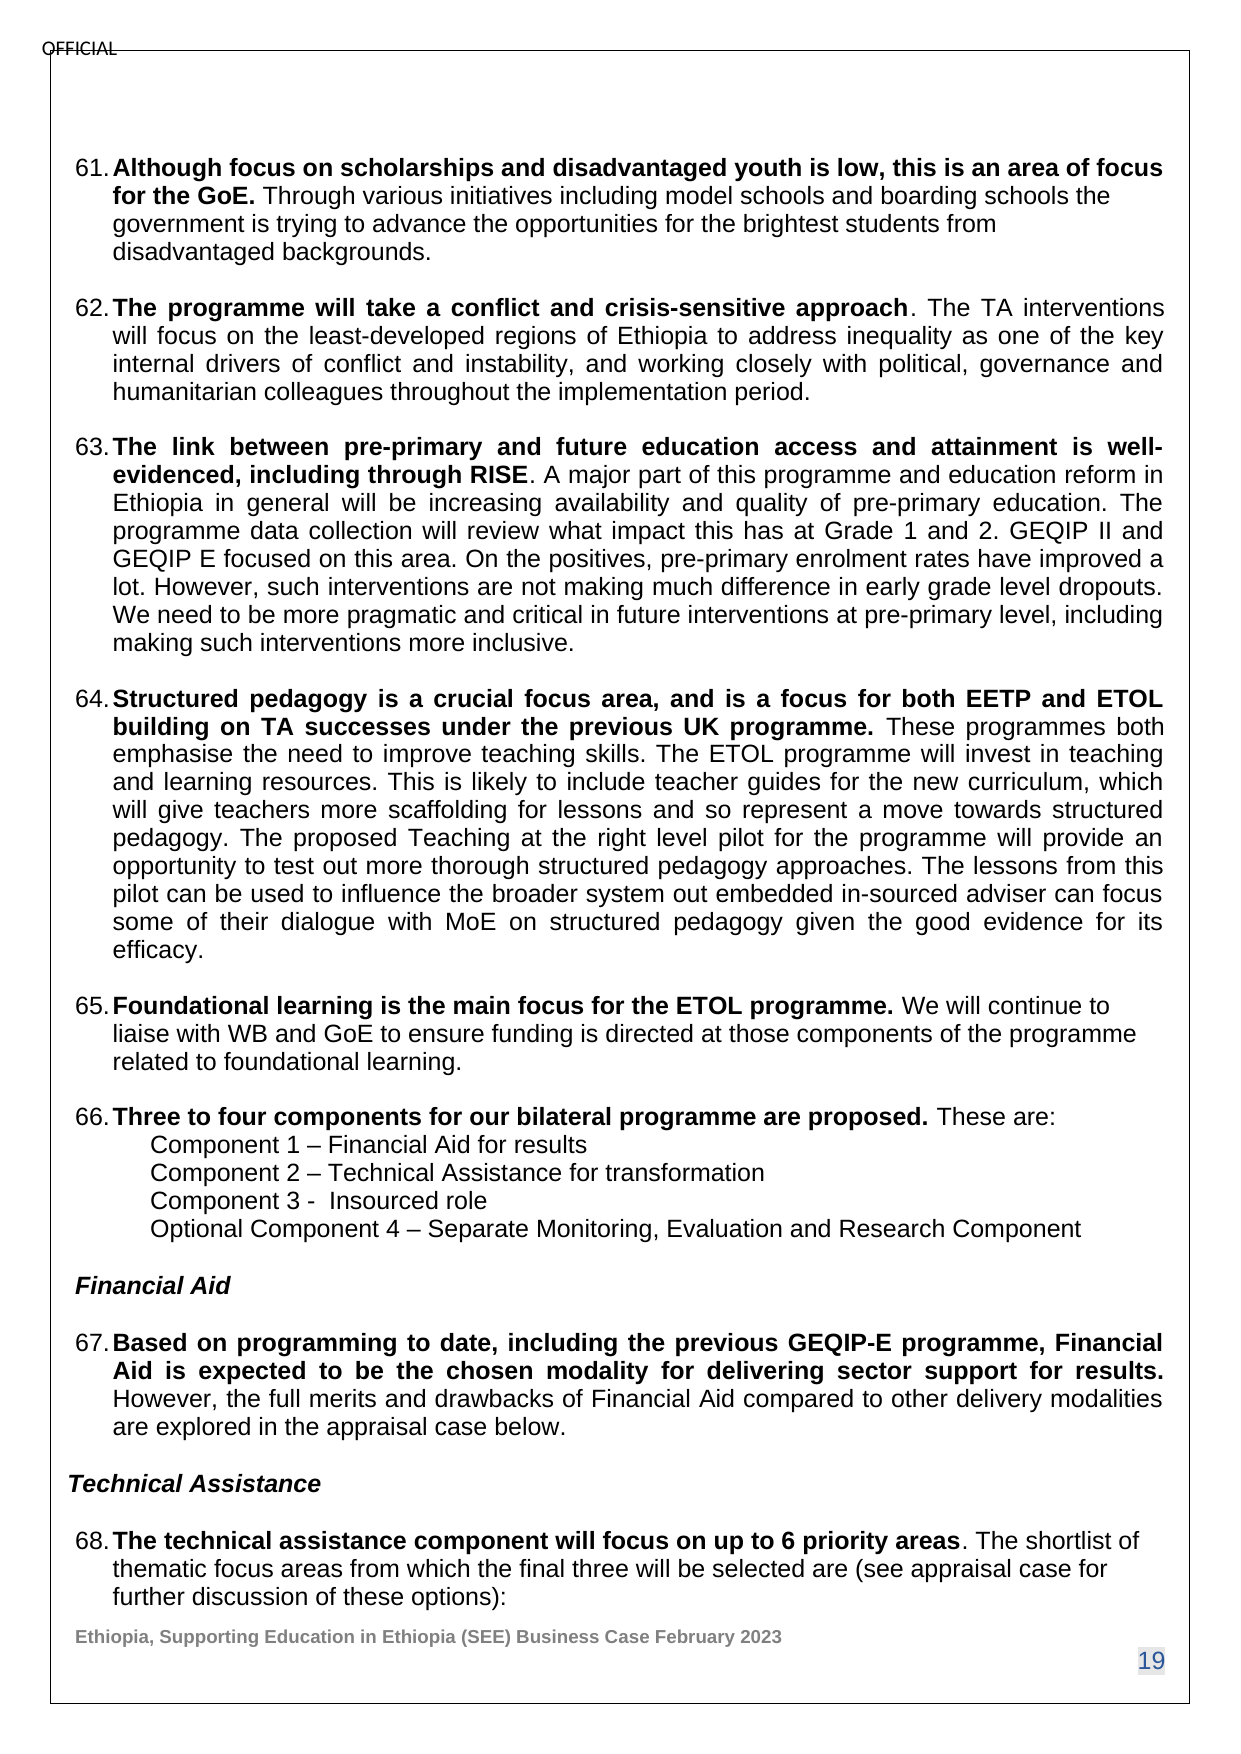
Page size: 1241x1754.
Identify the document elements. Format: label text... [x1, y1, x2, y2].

list Based on programming to date, including the previous GEQIP-E programme, Financial Aid is expected to be the chosen modality for delivering sector support for results. However, the full merits and drawbacks of Financial Aid compared to other delivery modalities are explored in the appraisal case below. [75, 1329, 1165, 1441]
text Component 3 - Insourced role [150, 1187, 1165, 1215]
text Component 2 – Technical Assistance for transformation [150, 1159, 1165, 1187]
text Financial Aid [75, 1272, 1165, 1300]
text Technical Assistance [67, 1470, 1165, 1498]
text Component 1 – Financial Aid for results [150, 1131, 1165, 1159]
list Three to four components for our bilateral programme are proposed. These are: [75, 1103, 1165, 1131]
list Structured pedagogy is a crucial focus area, and is a focus for both EETP and ETOL building on TA successes under the previous UK programme. These programmes both emphasise the need to improve teaching skills. The ETOL programme will invest in teaching and learning resources. This is likely to include teacher guides for the new curriculum, which will give teachers more scaffolding for lessons and so represent a move towards structured pedagogy. The proposed Teaching at the right level pilot for the programme will provide an opportunity to test out more thorough structured pedagogy approaches. The lessons from this pilot can be used to influence the broader system out embedded in-sourced adviser can focus some of their dialogue with MoE on structured pedagogy given the good evidence for its efficacy. [75, 684, 1165, 963]
list The technical assistance component will focus on up to 6 priority areas. The shortlist of thematic focus areas from which the final three will be selected are (see appraisal case for further discussion of these options): [75, 1527, 1165, 1611]
list The programme will take a conflict and crisis-sensitive approach. The TA interventions will focus on the least-developed regions of Ethiopia to address inequality as one of the key internal drivers of conflict and instability, and working closely with political, governance and humanitarian colleagues throughout the implementation period. [75, 293, 1165, 405]
list Foundational learning is the main focus for the ETOL programme. We will continue to liaise with WB and GoE to ensure funding is directed at those components of the programme related to foundational learning. [75, 991, 1165, 1075]
text Optional Component 4 – Separate Monitoring, Evaluation and Research Component [150, 1215, 1165, 1243]
list The link between pre-primary and future education access and attainment is well-evidenced, including through RISE. A major part of this programme and education reform in Ethiopia in general will be increasing availability and quality of pre-primary education. The programme data collection will review what impact this has at Grade 1 and 2. GEQIP II and GEQIP E focused on this area. On the positives, pre-primary enrolment rates have improved a lot. However, such interventions are not making much difference in early grade level dropouts. We need to be more pragmatic and critical in future interventions at pre-primary level, including making such interventions more inclusive. [75, 433, 1165, 656]
list Although focus on scholarships and disadvantaged youth is low, this is an area of focus for the GoE. Through various initiatives including model schools and boarding schools the government is trying to advance the opportunities for the brightest students from disadvantaged backgrounds. [75, 154, 1165, 266]
